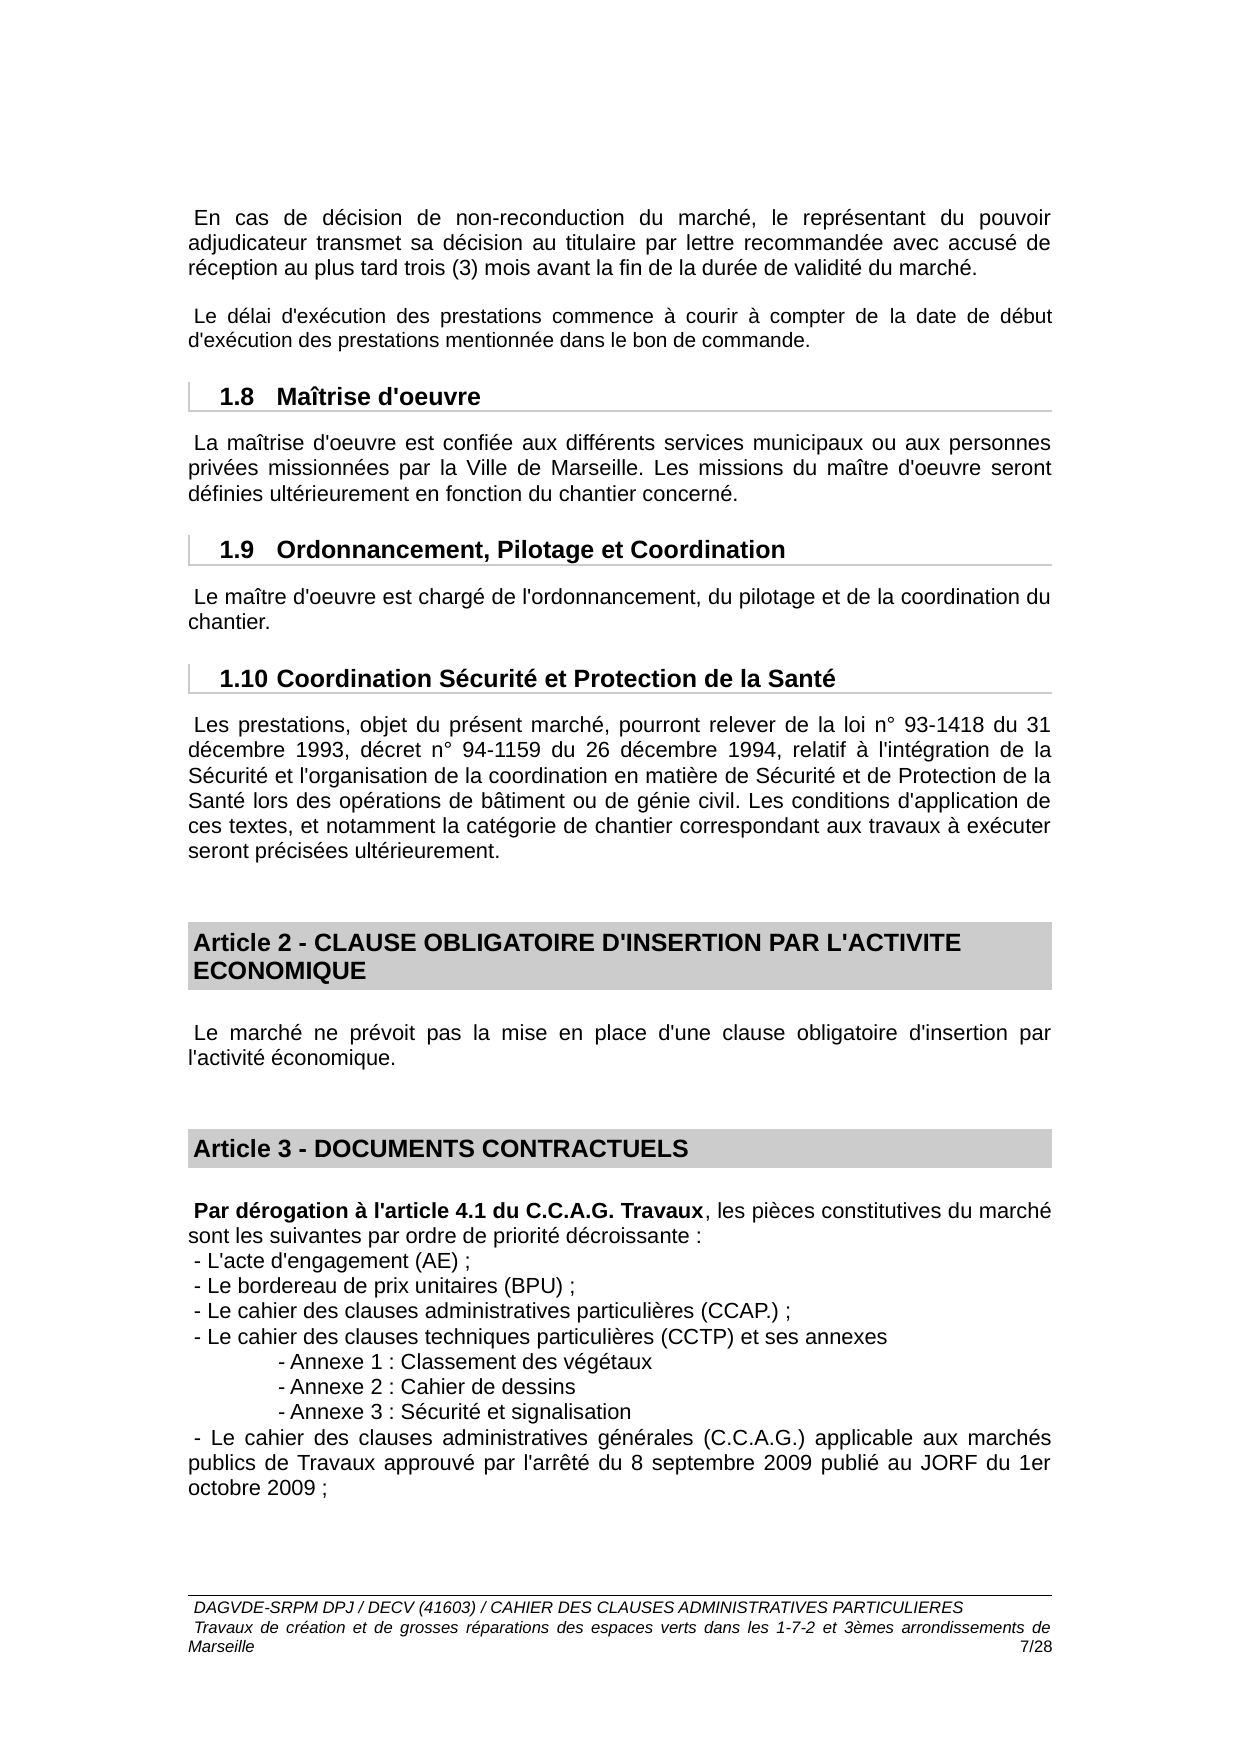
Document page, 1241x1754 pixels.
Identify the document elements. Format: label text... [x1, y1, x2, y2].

text - Le cahier des clauses administratives générales (C.C.A.G.) applicable aux marchés publics de Travaux approuvé par l'arrêté du 8 septembre 2009 publié au JORF du 1er octobre 2009 ; [188, 1424, 1052, 1500]
text - Le cahier des clauses administratives particulières (CCAP.) ; [188, 1298, 1052, 1324]
subtitle CLAUSE OBLIGATOIRE D'INSERTION PAR L'ACTIVITE ECONOMIQUE [190, 925, 1050, 988]
text - Annexe 1 : Classement des végétaux [188, 1349, 1052, 1374]
text Par dérogation à l'article 4.1 du C.C.A.G. Travaux, les pièces constitutives du marché sont les suivantes par ordre de priorité décroissante : [188, 1198, 1052, 1248]
text Le marché ne prévoit pas la mise en place d'une clause obligatoire d'insertion par l'activité économique. [188, 1020, 1052, 1070]
text - Le cahier des clauses techniques particulières (CCTP) et ses annexes [188, 1324, 1052, 1349]
text En cas de décision de non-reconduction du marché, le représentant du pouvoir adjudicateur transmet sa décision au titulaire par lettre recommandée avec accusé de réception au plus tard trois (3) mois avant la fin de la durée de validité du marché. [188, 204, 1052, 280]
text - L'acte d'engagement (AE) ; [188, 1248, 1052, 1273]
text Le délai d'exécution des prestations commence à courir à compter de la date de début d'exécution des prestations mentionnée dans le bon de commande. [188, 304, 1052, 352]
subtitle Coordination Sécurité et Protection de la Santé [190, 664, 1052, 692]
text - Annexe 3 : Sécurité et signalisation [188, 1399, 1052, 1424]
subtitle Maîtrise d'oeuvre [190, 382, 1052, 410]
text - Le bordereau de prix unitaires (BPU) ; [188, 1273, 1052, 1298]
subtitle Ordonnancement, Pilotage et Coordination [190, 535, 1052, 564]
text Les prestations, objet du présent marché, pourront relever de la loi n° 93-1418 du 31 décembre 1993, décret n° 94-1159 du 26 décembre 1994, relatif à l'intégration de la Sécurité et l'organisation de la coordination en matière de Sécurité et de Protection de la Santé lors des opérations de bâtiment ou de génie civil. Les conditions d'application de ces textes, et notamment la catégorie de chantier correspondant aux travaux à exécuter seront précisées ultérieurement. [188, 712, 1052, 863]
subtitle DOCUMENTS CONTRACTUELS [190, 1131, 1050, 1166]
text - Annexe 2 : Cahier de dessins [188, 1374, 1052, 1399]
text Le maître d'oeuvre est chargé de l'ordonnancement, du pilotage et de la coordination du chantier. [188, 584, 1052, 634]
text La maîtrise d'oeuvre est confiée aux différents services municipaux ou aux personnes privées missionnées par la Ville de Marseille. Les missions du maître d'oeuvre seront définies ultérieurement en fonction du chantier concerné. [188, 430, 1052, 506]
